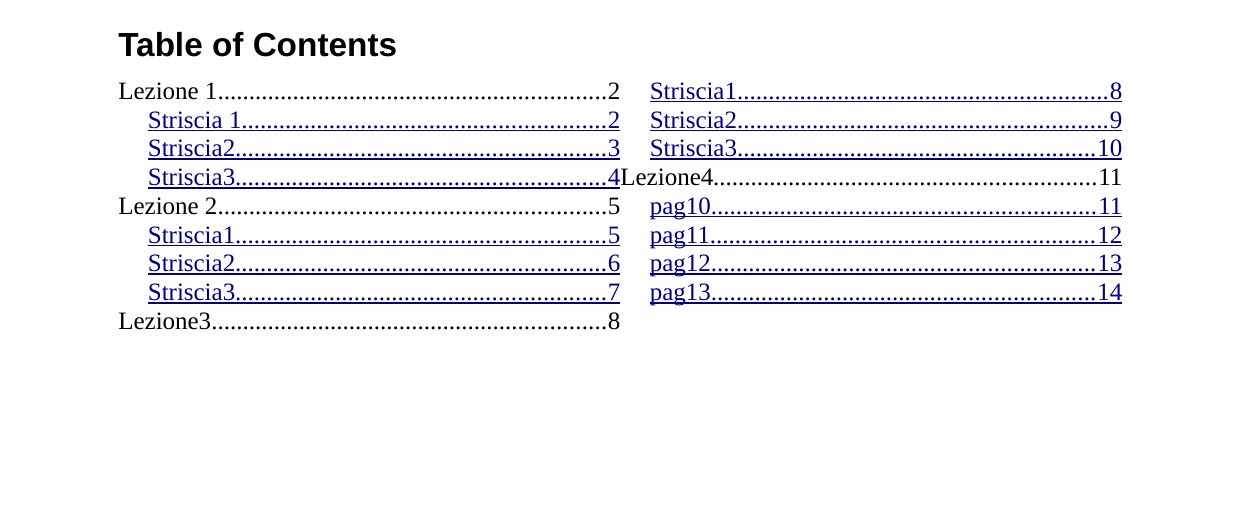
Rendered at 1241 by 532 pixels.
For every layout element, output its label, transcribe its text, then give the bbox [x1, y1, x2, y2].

text Lezione3 8 [118, 306, 620, 335]
text Striscia3 7 [148, 277, 620, 302]
text Striscia 1 2 [148, 105, 620, 130]
text Striscia1 8 [649, 76, 1122, 101]
text pag12 13 [649, 248, 1122, 273]
text Striscia3 10 [649, 133, 1122, 158]
text Striscia3 4 [148, 162, 620, 187]
text pag11 12 [649, 220, 1122, 245]
text Striscia1 5 [148, 220, 620, 245]
text Lezione 2 5 [118, 191, 620, 220]
text Striscia2 9 [649, 105, 1122, 130]
text Striscia2 6 [148, 248, 620, 273]
text pag13 14 [649, 277, 1122, 302]
subtitle Table of Contents [118, 25, 1122, 63]
text Lezione4 11 [620, 162, 1122, 191]
text Lezione 1 2 [118, 76, 620, 105]
text pag10 11 [649, 191, 1122, 216]
text Striscia2 3 [148, 133, 620, 158]
